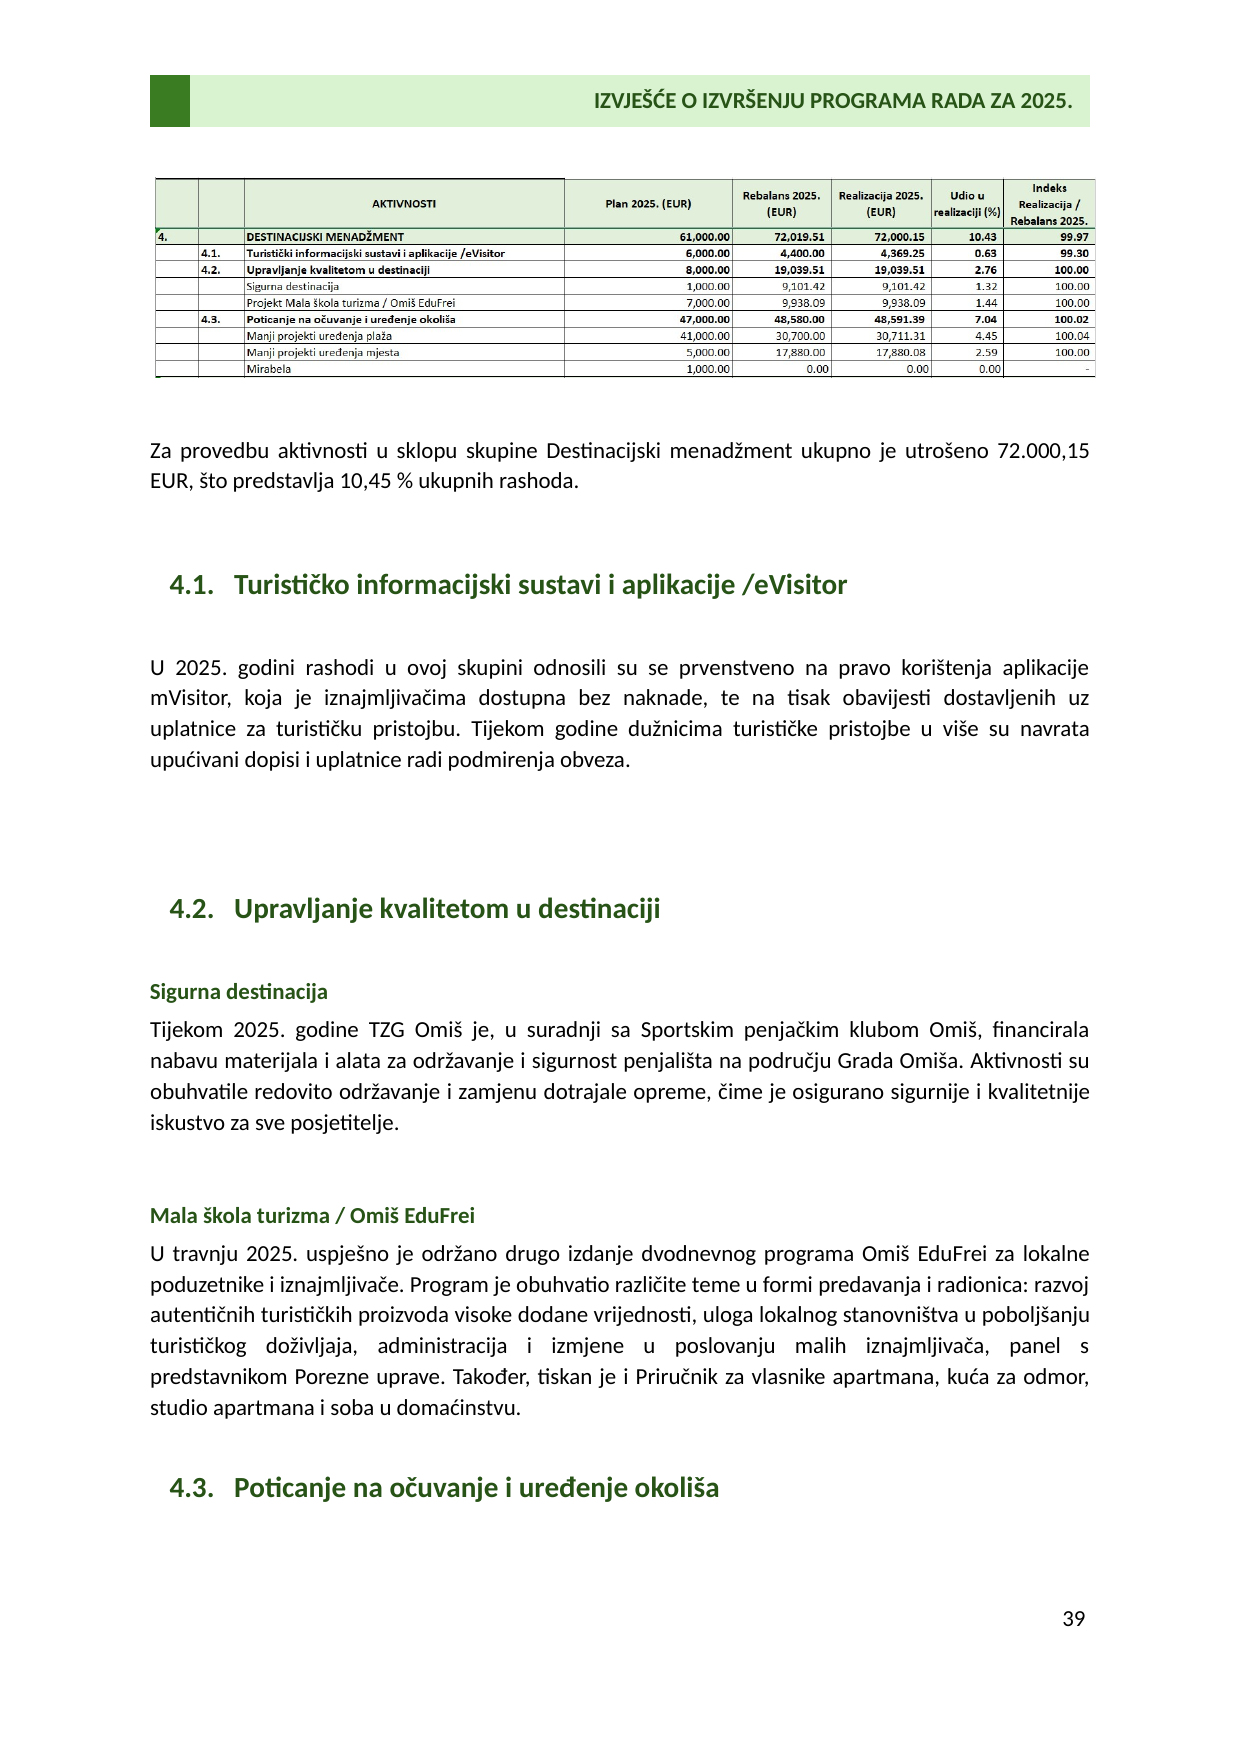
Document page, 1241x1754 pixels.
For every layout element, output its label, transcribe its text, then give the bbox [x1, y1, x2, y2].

text U travnju 2025. uspješno je održano drugo izdanje dvodnevnog programa Omiš EduFrei za lokalne poduzetnike i iznajmljivače. Program je obuhvatio različite teme u formi predavanja i radionica: razvoj autentičnih turističkih proizvoda visoke dodane vrijednosti, uloga lokalnog stanovništva u poboljšanju turističkog doživljaja, administracija i izmjene u poslovanju malih iznajmljivača, panel s predstavnikom Porezne uprave. Također, tiskan je i Priručnik za vlasnike apartmana, kuća za odmor, studio apartmana i soba u domaćinstvu. [150, 1239, 1091, 1421]
subtitle Mala škola turizma / Omiš EduFrei [149, 1201, 1120, 1229]
subtitle 4.3. Poticanje na očuvanje i uređenje okoliša [149, 1469, 1120, 1505]
text U 2025. godini rashodi u ovoj skupini odnosili su se prvenstveno na pravo korištenja aplikacije mVisitor, koja je iznajmljivačima dostupna bez naknade, te na tisak obavijesti dostavljenih uz uplatnice za turističku pristojbu. Tijekom godine dužnicima turističke pristojbe u više su navrata upućivani dopisi i uplatnice radi podmirenja obveza. [150, 653, 1091, 773]
text Tijekom 2025. godine TZG Omiš je, u suradnji sa Sportskim penjačkim klubom Omiš, financirala nabavu materijala i alata za održavanje i sigurnost penjališta na području Grada Omiša. Aktivnosti su obuhvatile redovito održavanje i zamjenu dotrajale opreme, čime je osigurano sigurnije i kvalitetnije iskustvo za sve posjetitelje. [150, 1016, 1091, 1136]
text Za provedbu aktivnosti u sklopu skupine Destinacijski menadžment ukupno je utrošeno 72.000,15 EUR, što predstavlja 10,45 % ukupnih rashoda. [150, 436, 1091, 494]
subtitle Sigurna destinacija [149, 977, 1120, 1006]
subtitle 4.1. Turističko informacijski sustavi i aplikacije /eVisitor [149, 566, 1120, 601]
subtitle 4.2. Upravljanje kvalitetom u destinaciji [149, 891, 1120, 926]
